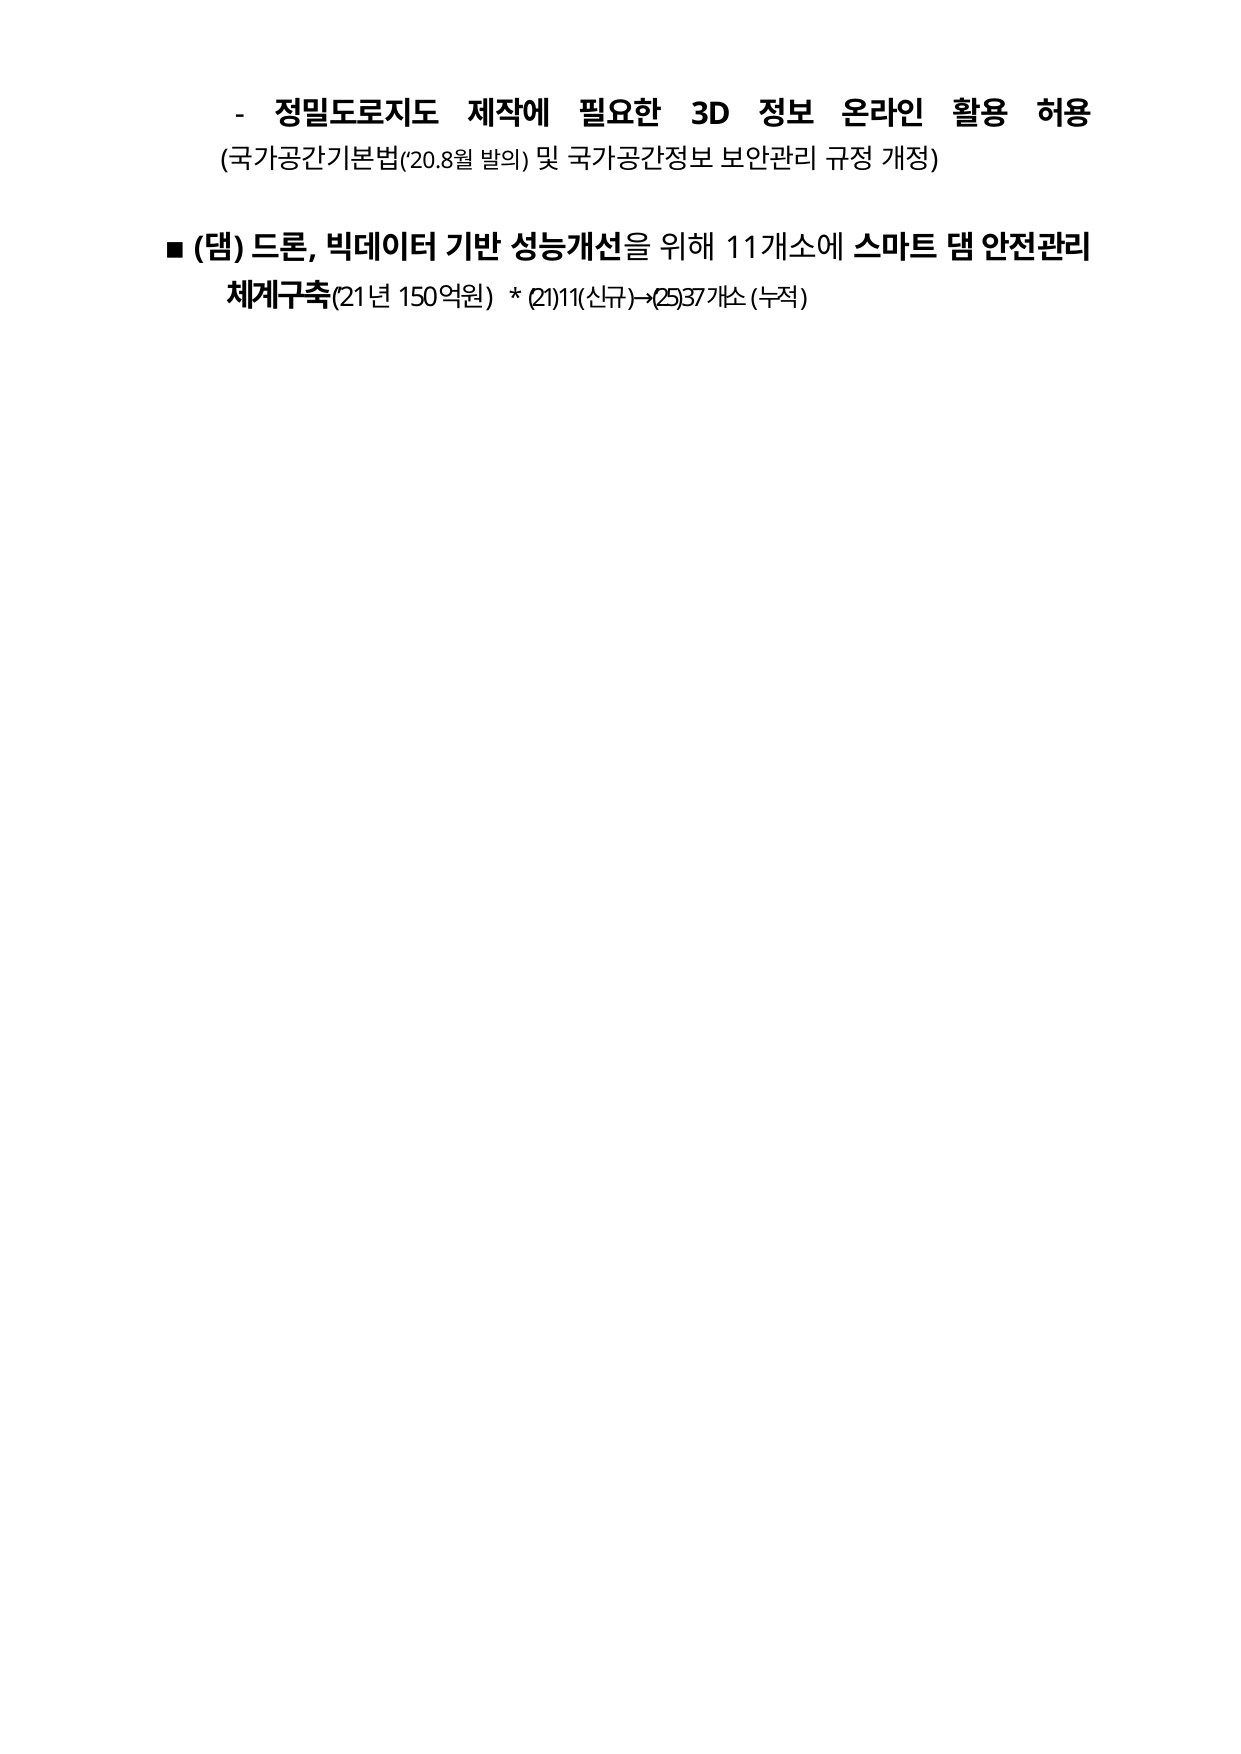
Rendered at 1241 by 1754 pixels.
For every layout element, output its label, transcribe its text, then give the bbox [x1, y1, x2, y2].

text ▪ (댐) 드론, 빅데이터 기반 성능개선을 위해 11개소에 스마트 댐 안전관리 체계구축(’21년 150억원) * (’21) 11(신규) → (’25) 37개소 (누적) [148, 222, 1093, 316]
text - 정밀도로지도 제작에 필요한 3D 정보 온라인 활용 허용 (국가공간기본법(‘20.8월 발의) 및 국가공간정보 보안관리 규정 개정) [148, 88, 1093, 176]
